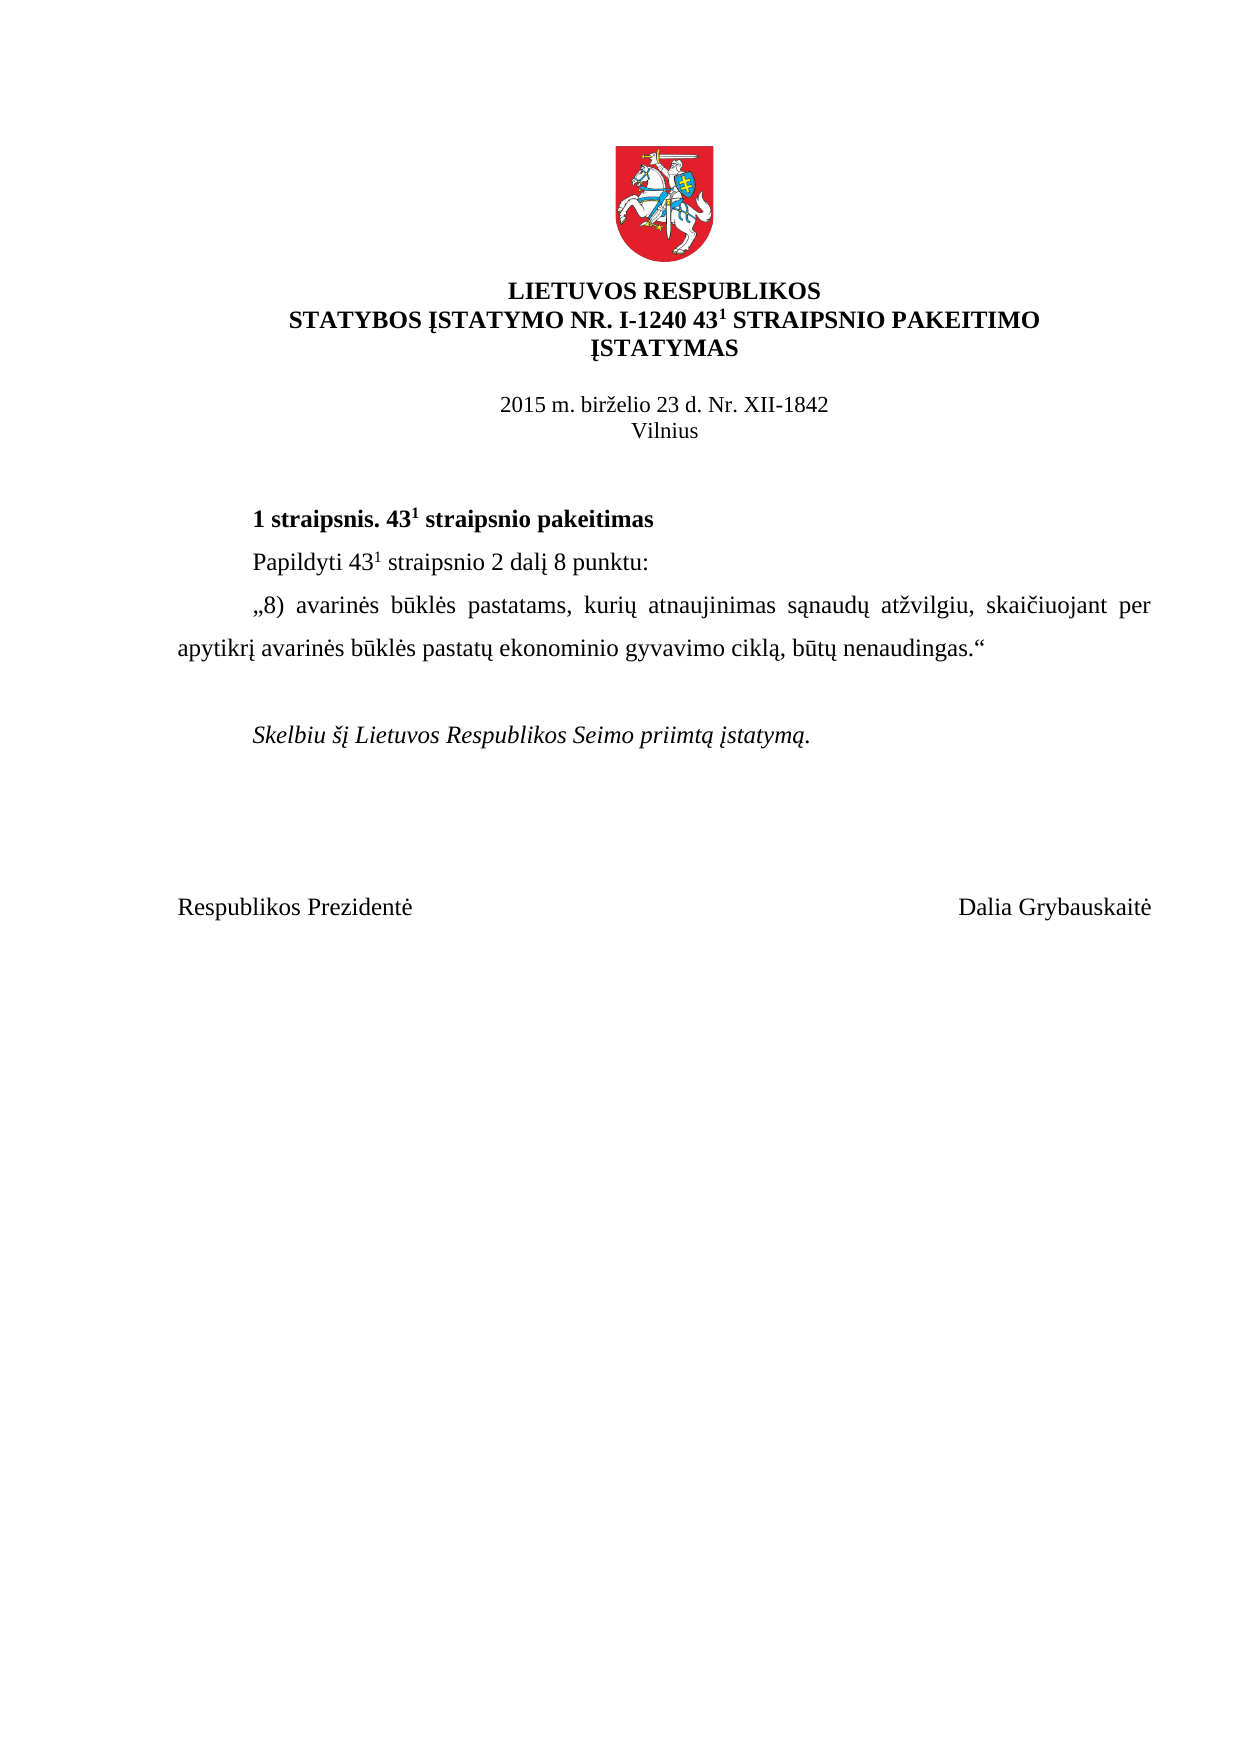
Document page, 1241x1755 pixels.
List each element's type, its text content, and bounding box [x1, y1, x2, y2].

text Papildyti 431 straipsnio 2 dalį 8 punktu: [177, 547, 1152, 576]
text Respublikos Prezidentė Dalia Grybauskaitė [177, 892, 1152, 921]
text 2015 m. birželio 23 d. Nr. XII-1842 [177, 391, 1152, 417]
text ĮSTATYMAS [177, 333, 1152, 362]
text LIETUVOS RESPUBLIKOS [177, 276, 1152, 305]
text „8) avarinės būklės pastatams, kurių atnaujinimas sąnaudų atžvilgiu, skaičiuojant per apytikrį avarinės būklės pastatų ekonominio gyvavimo ciklą, būtų nenaudingas.“ [177, 590, 1152, 662]
text Vilnius [177, 417, 1152, 444]
text STATYBOS ĮSTATYMO NR. I-1240 431 STRAIPSNIO PAKEITIMO [177, 305, 1152, 333]
text Skelbiu šį Lietuvos Respublikos Seimo priimtą įstatymą. [177, 720, 1152, 748]
text 1 straipsnis. 431 straipsnio pakeitimas [177, 504, 1152, 533]
